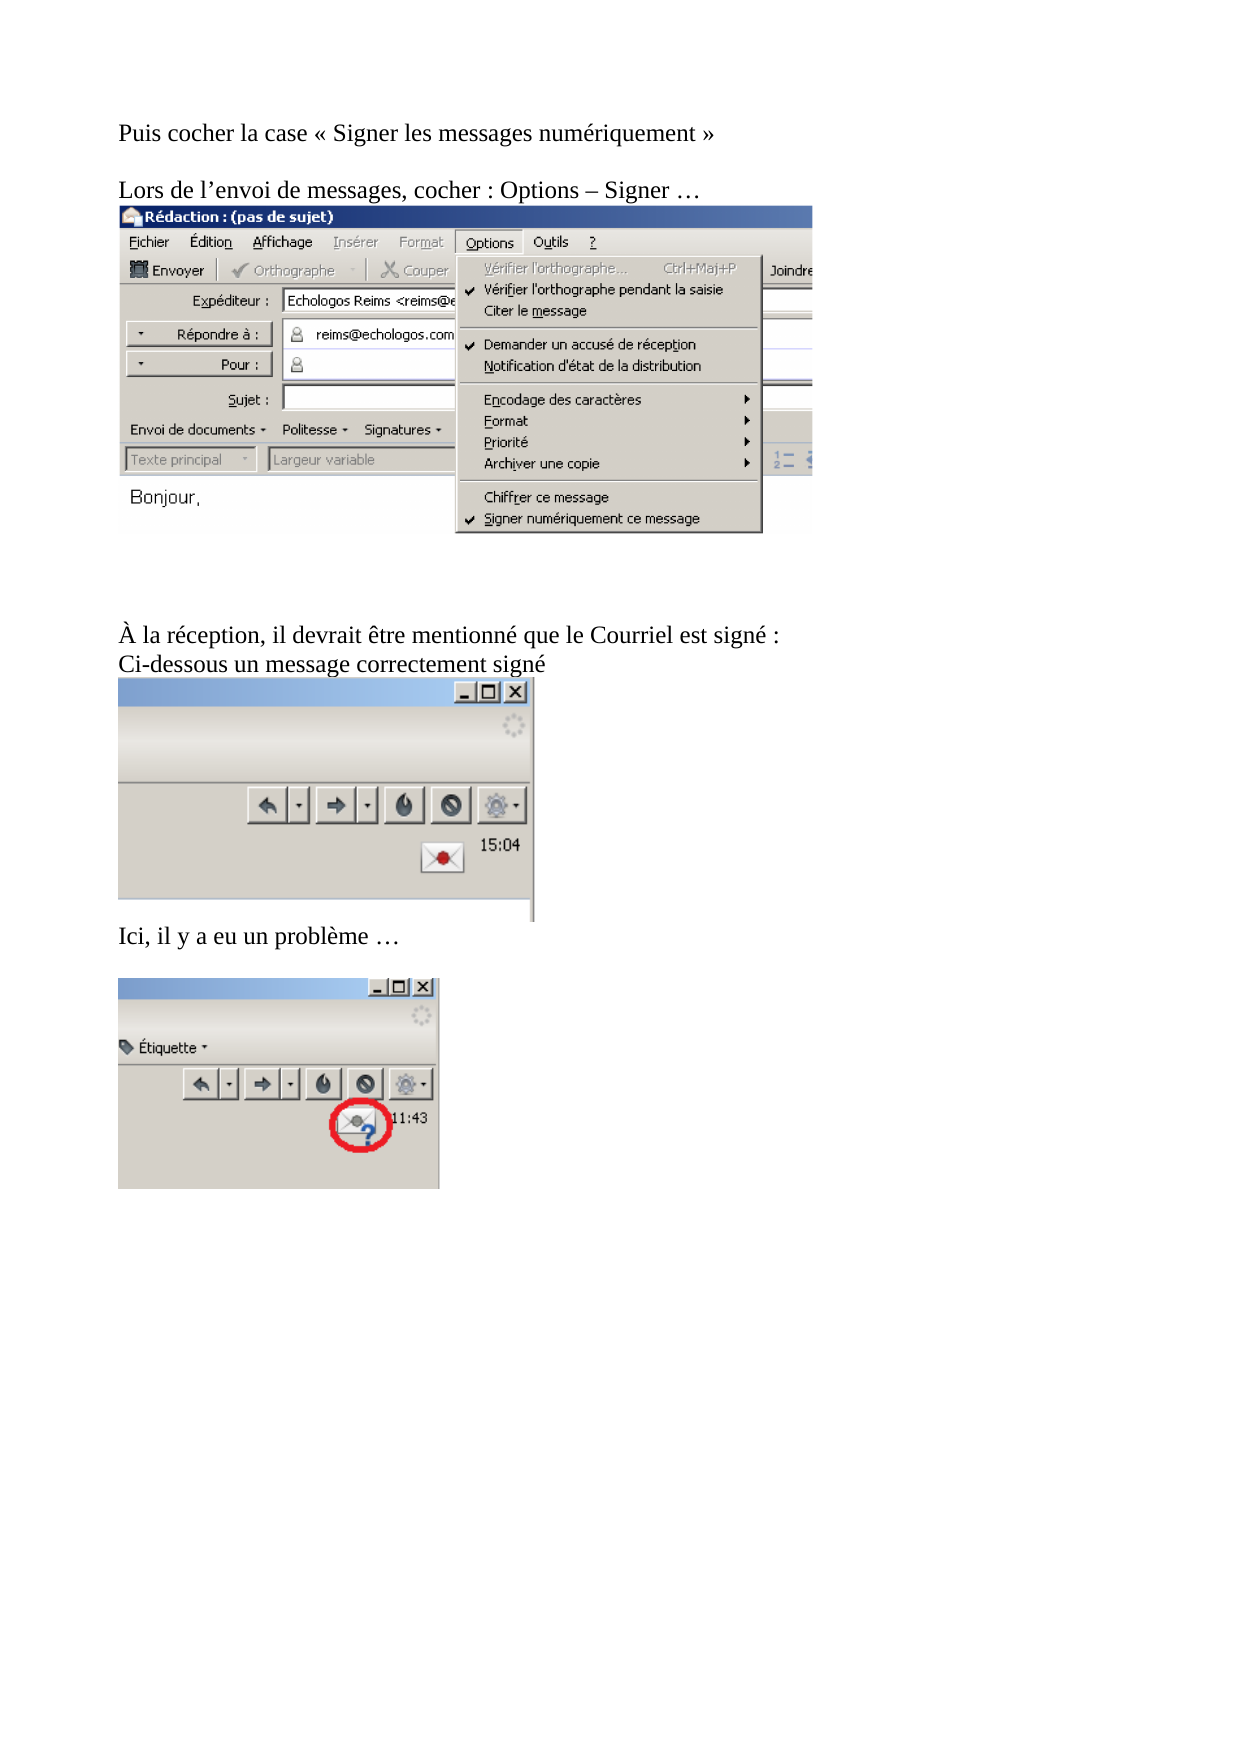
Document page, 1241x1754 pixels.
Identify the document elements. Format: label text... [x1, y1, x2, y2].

text Puis cocher la case « Signer les messages numériquement » [118, 118, 1122, 147]
picture [118, 204, 813, 534]
text Lors de l’envoi de messages, cocher : Options – Signer … [118, 176, 1122, 204]
text Ici, il y a eu un problème … [118, 921, 1122, 950]
text À la réception, il devrait être mentionné que le Courriel est signé : [118, 620, 1122, 649]
text Ci-dessous un message correctement signé [118, 649, 1122, 677]
